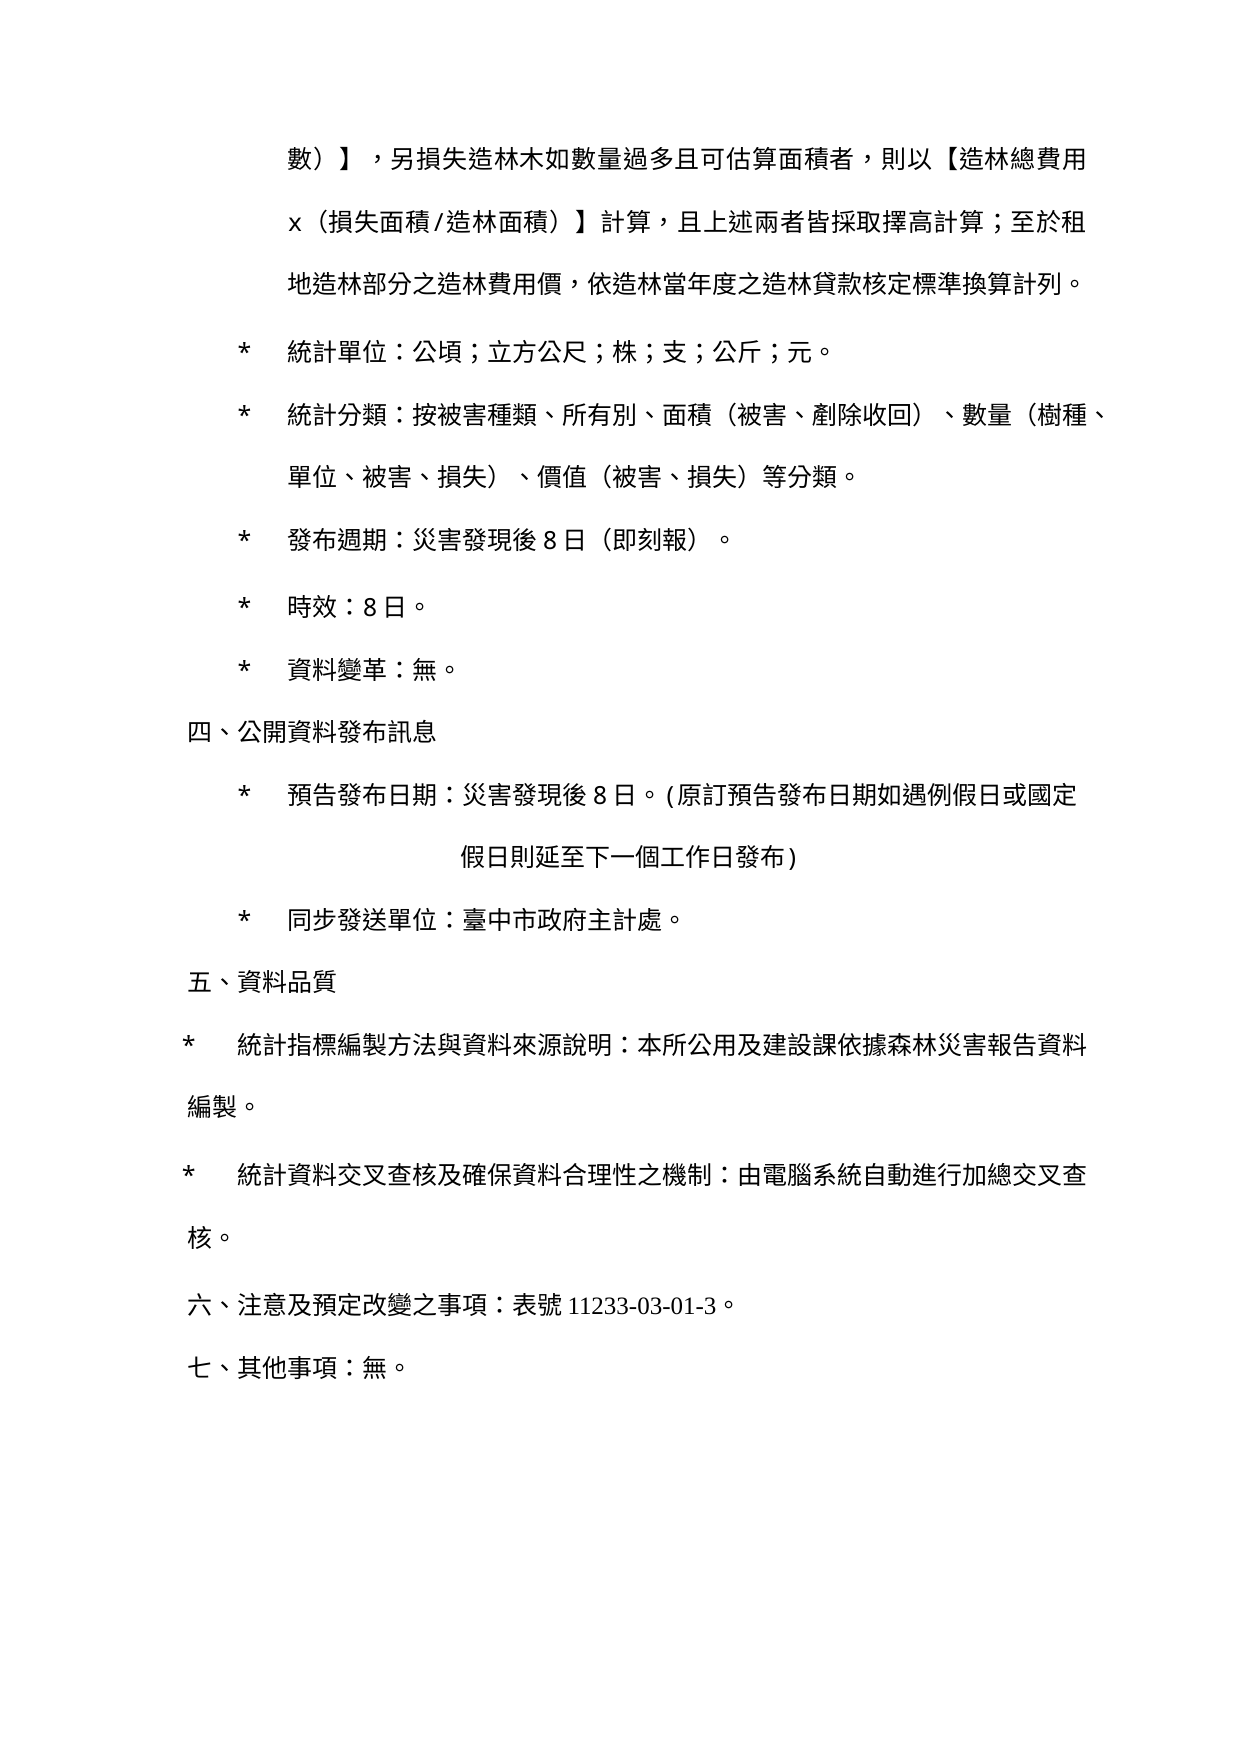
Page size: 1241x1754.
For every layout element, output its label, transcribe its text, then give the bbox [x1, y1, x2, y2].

list 統計單位：公頃；立方公尺；株；支；公斤；元。 [237, 309, 1087, 372]
list 統計指標編製方法與資料來源說明：本所公用及建設課依據森林災害報告資料編製。 [182, 1002, 1087, 1127]
text 四、公開資料發布訊息 [187, 689, 1087, 752]
list 統計資料交叉查核及確保資料合理性之機制：由電腦系統自動進行加總交叉查核。 [182, 1132, 1087, 1257]
list 預告發布日期：災害發現後8日。(原訂預告發布日期如遇例假日或國定假日則延至下一個工作日發布) [237, 752, 1087, 877]
text 數）】，另損失造林木如數量過多且可估算面積者，則以【造林總費用 x（損失面積/造林面積）】計算，且上述兩者皆採取擇高計算；至於租地造林部分之造林費用價，依造林當年度之造林貸款核定標準換算計列。 [187, 116, 1087, 304]
text 七、其他事項：無。 [187, 1325, 1087, 1387]
list 統計分類：按被害種類、所有別、面積（被害、剷除收回）、數量（樹種、單位、被害、損失）、價值（被害、損失）等分類。 [237, 372, 1087, 497]
list 同步發送單位：臺中市政府主計處。 [237, 877, 1087, 939]
text 六、注意及預定改變之事項：表號11233-03-01-3。 [187, 1262, 1087, 1325]
text 五、資料品質 [187, 939, 1087, 1002]
list 時效：8日。 [237, 564, 1087, 627]
list 發布週期：災害發現後8日（即刻報）。 [237, 497, 1087, 559]
list 資料變革：無。 [237, 627, 1087, 689]
